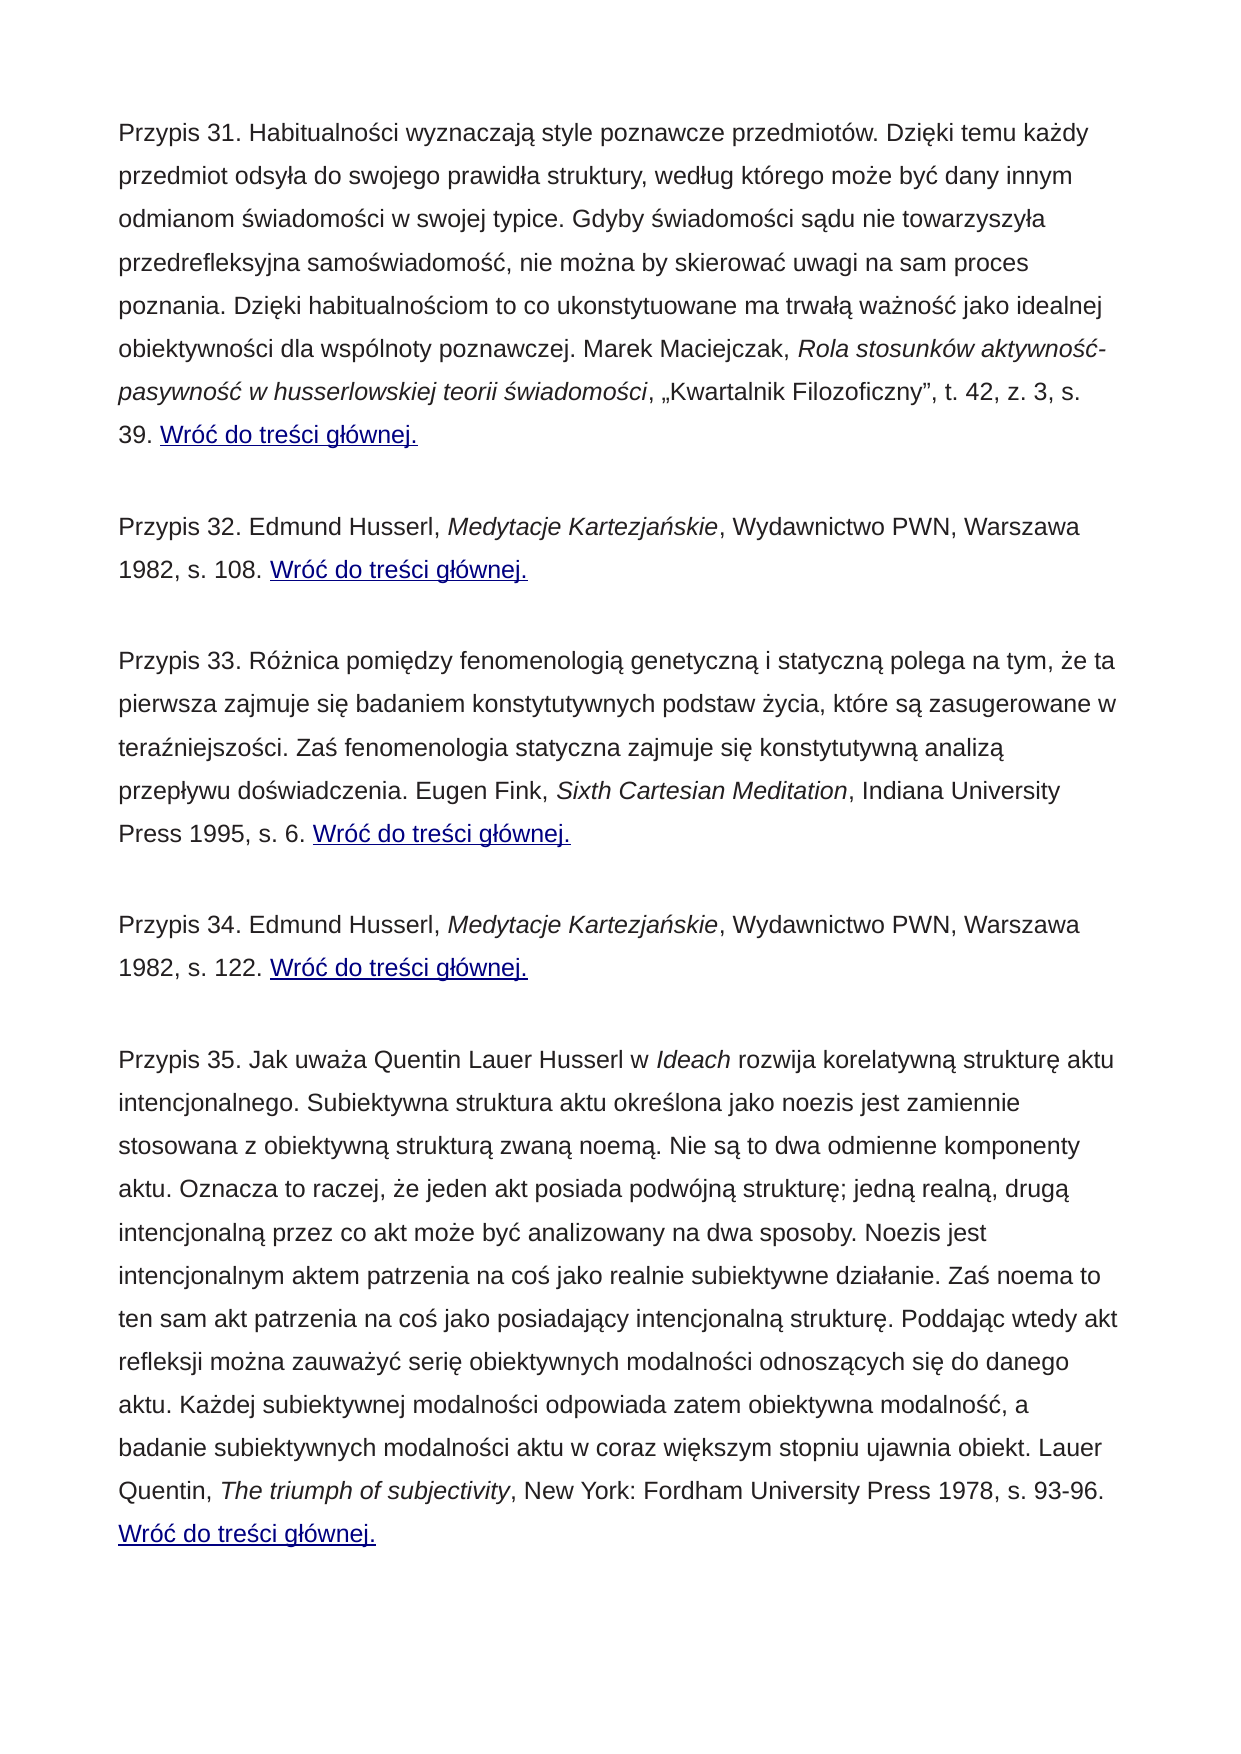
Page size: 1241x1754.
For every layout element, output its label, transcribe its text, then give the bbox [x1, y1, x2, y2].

text Przypis 31. Habitualności wyznaczają style poznawcze przedmiotów. Dzięki temu każdy przedmiot odsyła do swojego prawidła struktury, według którego może być dany innym odmianom świadomości w swojej typice. Gdyby świadomości sądu nie towarzyszyła przedrefleksyjna samoświadomość, nie można by skierować uwagi na sam proces poznania. Dzięki habitualnościom to co ukonstytuowane ma trwałą ważność jako idealnej obiektywności dla wspólnoty poznawczej. Marek Maciejczak, Rola stosunków aktywność-pasywność w husserlowskiej teorii świadomości, „Kwartalnik Filozoficzny”, t. 42, z. 3, s. 39. Wróć do treści głównej. [118, 118, 1122, 449]
text Przypis 32. Edmund Husserl, Medytacje Kartezjańskie, Wydawnictwo PWN, Warszawa 1982, s. 108. Wróć do treści głównej. [118, 512, 1122, 583]
text Przypis 34. Edmund Husserl, Medytacje Kartezjańskie, Wydawnictwo PWN, Warszawa 1982, s. 122. Wróć do treści głównej. [118, 910, 1122, 982]
text Przypis 33. Różnica pomiędzy fenomenologią genetyczną i statyczną polega na tym, że ta pierwsza zajmuje się badaniem konstytutywnych podstaw życia, które są zasugerowane w teraźniejszości. Zaś fenomenologia statyczna zajmuje się konstytutywną analizą przepływu doświadczenia. Eugen Fink, Sixth Cartesian Meditation, Indiana University Press 1995, s. 6. Wróć do treści głównej. [118, 646, 1122, 847]
text Przypis 35. Jak uważa Quentin Lauer Husserl w Ideach rozwija korelatywną strukturę aktu intencjonalnego. Subiektywna struktura aktu określona jako noezis jest zamiennie stosowana z obiektywną strukturą zwaną noemą. Nie są to dwa odmienne komponenty aktu. Oznacza to raczej, że jeden akt posiada podwójną strukturę; jedną realną, drugą intencjonalną przez co akt może być analizowany na dwa sposoby. Noezis jest intencjonalnym aktem patrzenia na coś jako realnie subiektywne działanie. Zaś noema to ten sam akt patrzenia na coś jako posiadający intencjonalną strukturę. Poddając wtedy akt refleksji można zauważyć serię obiektywnych modalności odnoszących się do danego aktu. Każdej subiektywnej modalności odpowiada zatem obiektywna modalność, a badanie subiektywnych modalności aktu w coraz większym stopniu ujawnia obiekt. Lauer Quentin, The triumph of subjectivity, New York: Fordham University Press 1978, s. 93-96. Wróć do treści głównej. [118, 1045, 1122, 1548]
